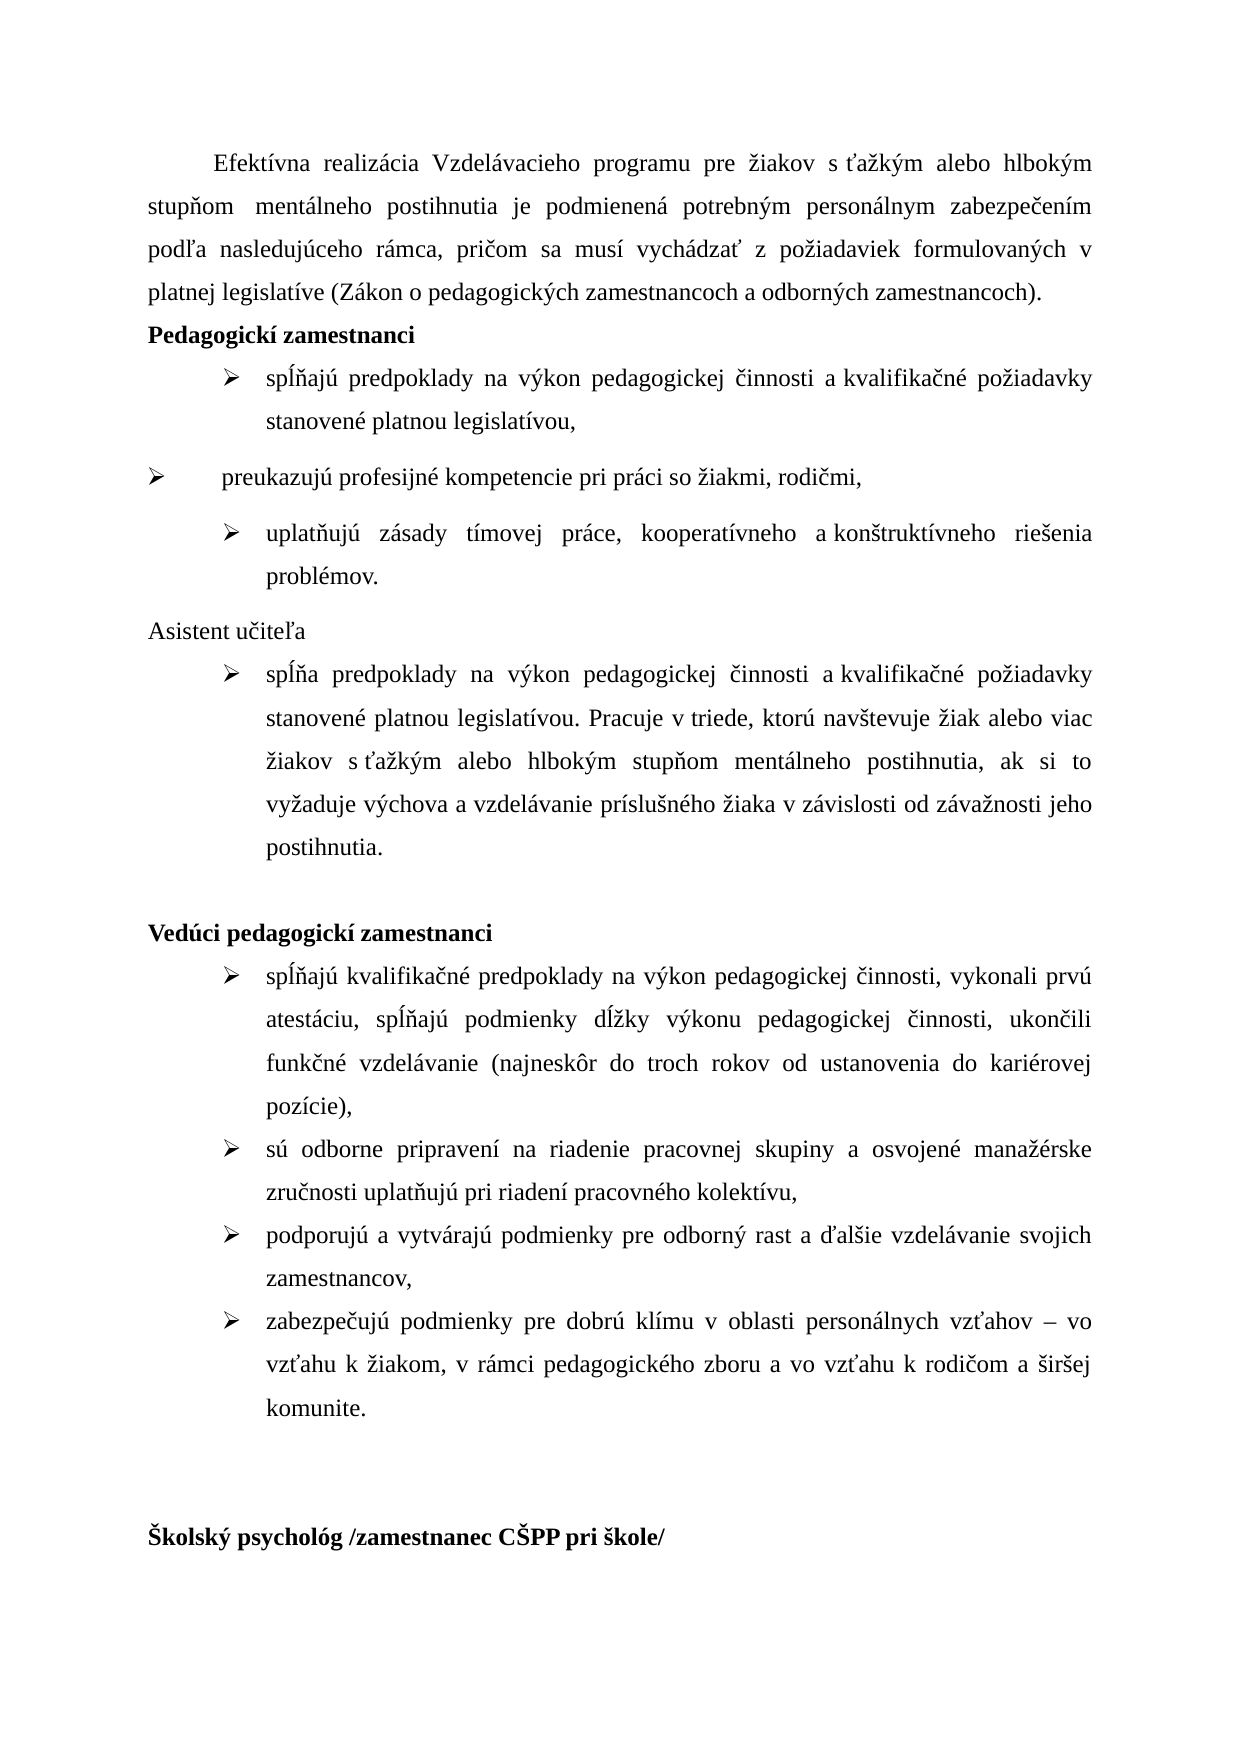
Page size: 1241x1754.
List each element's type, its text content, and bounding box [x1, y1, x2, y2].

text Vedúci pedagogickí zamestnanci [148, 918, 1092, 947]
list spĺňajú kvalifikačné predpoklady na výkon pedagogickej činnosti, vykonali prvú atestáciu, spĺňajú podmienky dĺžky výkonu pedagogickej činnosti, ukončili funkčné vzdelávanie (najneskôr do troch rokov od ustanovenia do kariérovej pozície), [222, 961, 1092, 1119]
list zabezpečujú podmienky pre dobrú klímu v oblasti personálnych vzťahov – vo vzťahu k žiakom, v rámci pedagogického zboru a vo vzťahu k rodičom a širšej komunite. [222, 1306, 1092, 1421]
list spĺňajú predpoklady na výkon pedagogickej činnosti a kvalifikačné požiadavky stanovené platnou legislatívou, [222, 363, 1092, 435]
text Asistent učiteľa [148, 616, 1092, 645]
list sú odborne pripravení na riadenie pracovnej skupiny a osvojené manažérske zručnosti uplatňujú pri riadení pracovného kolektívu, [222, 1134, 1092, 1206]
text Pedagogickí zamestnanci [148, 320, 1092, 349]
list uplatňujú zásady tímovej práce, kooperatívneho a konštruktívneho riešenia problémov. [222, 518, 1092, 589]
text Školský psychológ /zamestnanec CŠPP pri škole/ [148, 1522, 1092, 1551]
list podporujú a vytvárajú podmienky pre odborný rast a ďalšie vzdelávanie svojich zamestnancov, [222, 1220, 1092, 1292]
list preukazujú profesijné kompetencie pri práci so žiakmi, rodičmi, [147, 462, 1092, 491]
list spĺňa predpoklady na výkon pedagogickej činnosti a kvalifikačné požiadavky stanovené platnou legislatívou. Pracuje v triede, ktorú navštevuje žiak alebo viac žiakov s ťažkým alebo hlbokým stupňom mentálneho postihnutia, ak si to vyžaduje výchova a vzdelávanie príslušného žiaka v závislosti od závažnosti jeho postihnutia. [222, 659, 1092, 861]
text Efektívna realizácia Vzdelávacieho programu pre žiakov s ťažkým alebo hlbokým stupňom mentálneho postihnutia je podmienená potrebným personálnym zabezpečením podľa nasledujúceho rámca, pričom sa musí vychádzať z požiadaviek formulovaných v platnej legislatíve (Zákon o pedagogických zamestnancoch a odborných zamestnancoch). [148, 148, 1092, 306]
